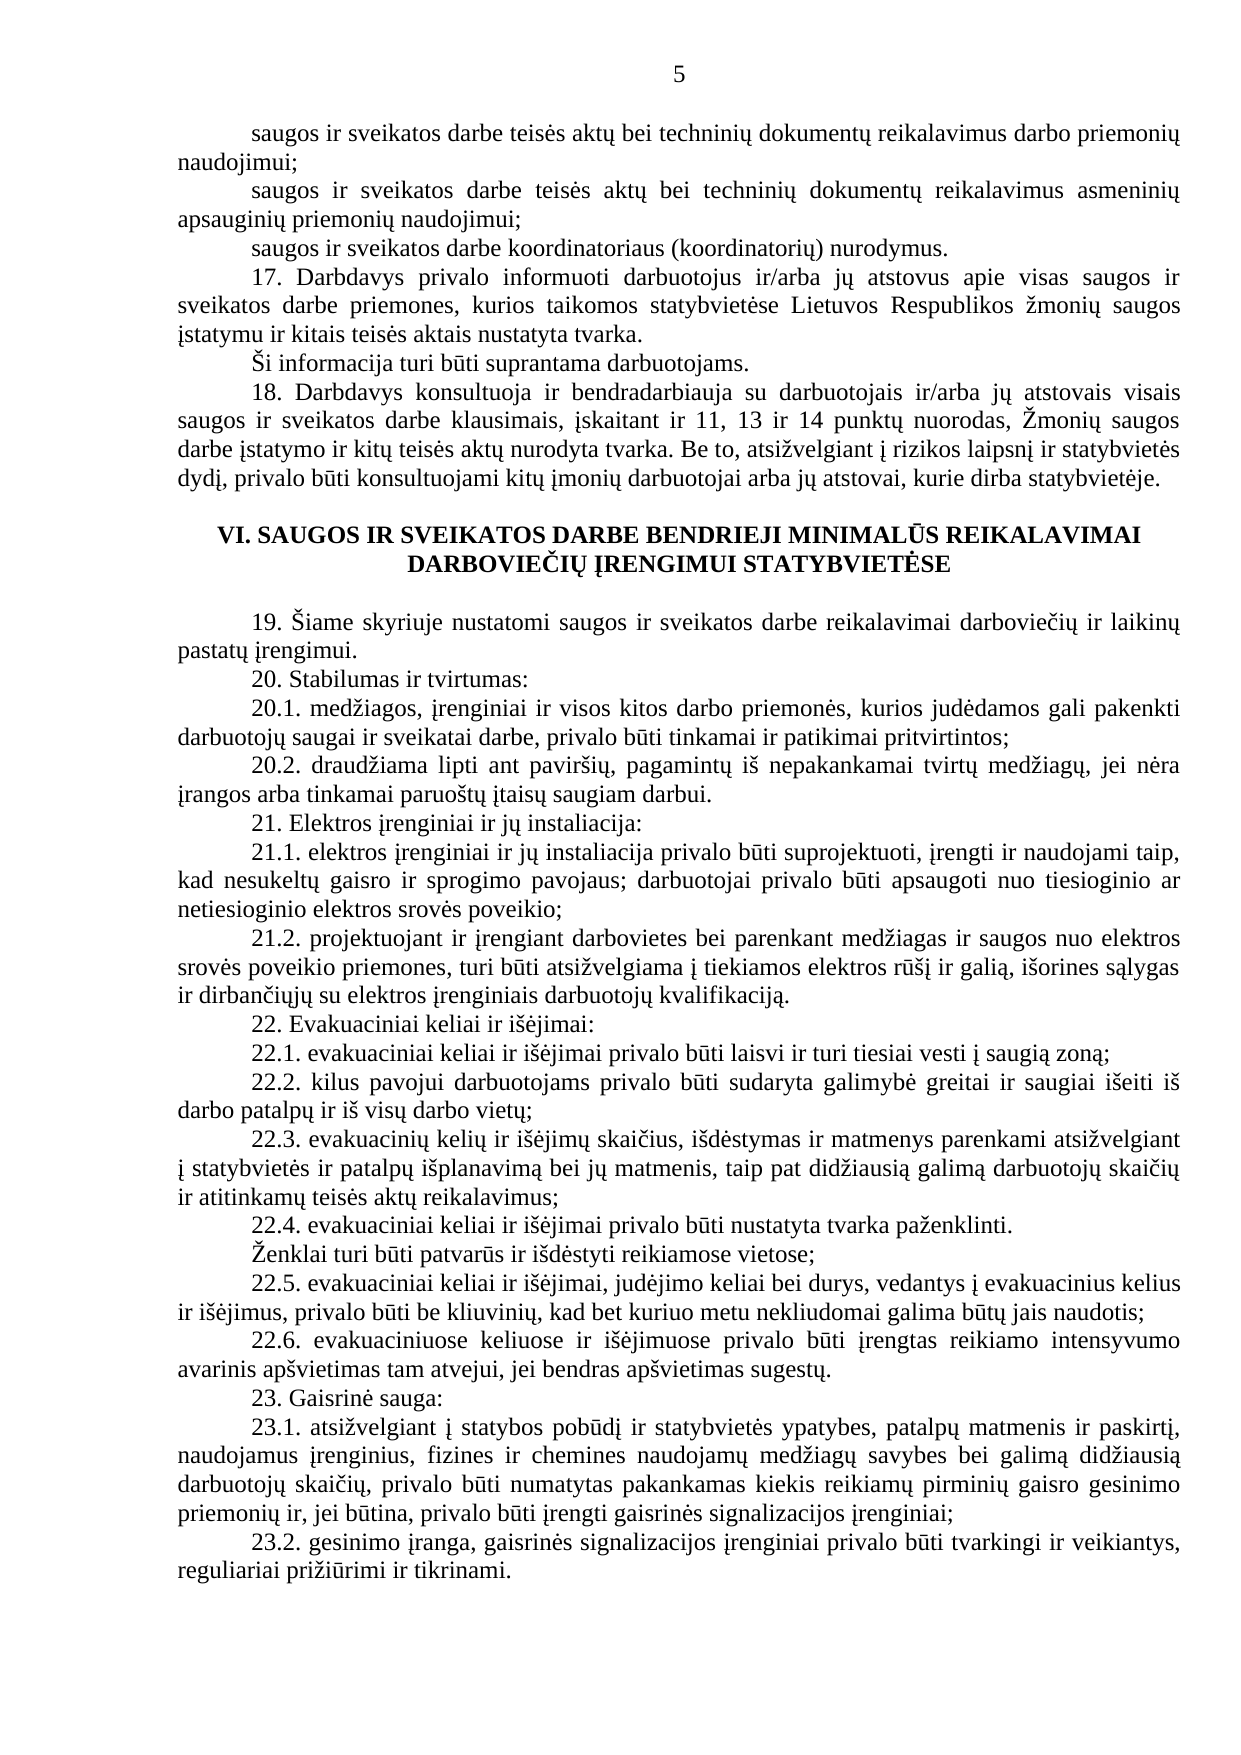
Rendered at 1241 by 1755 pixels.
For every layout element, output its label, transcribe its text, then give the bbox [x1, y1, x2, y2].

text 21.2. projektuojant ir įrengiant darbovietes bei parenkant medžiagas ir saugos nuo elektros srovės poveikio priemones, turi būti atsižvelgiama į tiekiamos elektros rūšį ir galią, išorines sąlygas ir dirbančiųjų su elektros įrenginiais darbuotojų kvalifikaciją. [177, 923, 1181, 1009]
text 22.3. evakuacinių kelių ir išėjimų skaičius, išdėstymas ir matmenys parenkami atsižvelgiant į statybvietės ir patalpų išplanavimą bei jų matmenis, taip pat didžiausią galimą darbuotojų skaičių ir atitinkamų teisės aktų reikalavimus; [177, 1124, 1181, 1211]
text 22.5. evakuaciniai keliai ir išėjimai, judėjimo keliai bei durys, vedantys į evakuacinius kelius ir išėjimus, privalo būti be kliuvinių, kad bet kuriuo metu nekliudomai galima būtų jais naudotis; [177, 1268, 1181, 1326]
text Ši informacija turi būti suprantama darbuotojams. [177, 348, 1181, 377]
text Ženklai turi būti patvarūs ir išdėstyti reikiamose vietose; [177, 1239, 1181, 1268]
text 20.1. medžiagos, įrenginiai ir visos kitos darbo priemonės, kurios judėdamos gali pakenkti darbuotojų saugai ir sveikatai darbe, privalo būti tinkamai ir patikimai pritvirtintos; [177, 693, 1181, 751]
text 20. Stabilumas ir tvirtumas: [177, 664, 1181, 693]
text saugos ir sveikatos darbe teisės aktų bei techninių dokumentų reikalavimus asmeninių apsauginių priemonių naudojimui; [177, 176, 1181, 233]
text 18. Darbdavys konsultuoja ir bendradarbiauja su darbuotojais ir/arba jų atstovais visais saugos ir sveikatos darbe klausimais, įskaitant ir 11, 13 ir 14 punktų nuorodas, Žmonių saugos darbe įstatymo ir kitų teisės aktų nurodyta tvarka. Be to, atsižvelgiant į rizikos laipsnį ir statybvietės dydį, privalo būti konsultuojami kitų įmonių darbuotojai arba jų atstovai, kurie dirba statybvietėje. [177, 377, 1181, 492]
text 22. Evakuaciniai keliai ir išėjimai: [177, 1009, 1181, 1038]
text 17. Darbdavys privalo informuoti darbuotojus ir/arba jų atstovus apie visas saugos ir sveikatos darbe priemones, kurios taikomos statybvietėse Lietuvos Respublikos žmonių saugos įstatymu ir kitais teisės aktais nustatyta tvarka. [177, 262, 1181, 348]
text saugos ir sveikatos darbe teisės aktų bei techninių dokumentų reikalavimus darbo priemonių naudojimui; [177, 118, 1181, 176]
text 21. Elektros įrenginiai ir jų instaliacija: [177, 808, 1181, 837]
text VI. saugos ir sveikatos darbe bendrieji minimalūs reikalavimai darboviečių įRENGIMUI STATYBVIETėSE [177, 521, 1181, 578]
text 19. Šiame skyriuje nustatomi saugos ir sveikatos darbe reikalavimai darboviečių ir laikinų pastatų įrengimui. [177, 607, 1181, 664]
text 23.1. atsižvelgiant į statybos pobūdį ir statybvietės ypatybes, patalpų matmenis ir paskirtį, naudojamus įrenginius, fizines ir chemines naudojamų medžiagų savybes bei galimą didžiausią darbuotojų skaičių, privalo būti numatytas pakankamas kiekis reikiamų pirminių gaisro gesinimo priemonių ir, jei būtina, privalo būti įrengti gaisrinės signalizacijos įrenginiai; [177, 1412, 1181, 1527]
text 23.2. gesinimo įranga, gaisrinės signalizacijos įrenginiai privalo būti tvarkingi ir veikiantys, reguliariai prižiūrimi ir tikrinami. [177, 1527, 1181, 1584]
text 22.1. evakuaciniai keliai ir išėjimai privalo būti laisvi ir turi tiesiai vesti į saugią zoną; [177, 1038, 1181, 1067]
text 23. Gaisrinė sauga: [177, 1383, 1181, 1412]
text 21.1. elektros įrenginiai ir jų instaliacija privalo būti suprojektuoti, įrengti ir naudojami taip, kad nesukeltų gaisro ir sprogimo pavojaus; darbuotojai privalo būti apsaugoti nuo tiesioginio ar netiesioginio elektros srovės poveikio; [177, 837, 1181, 923]
text saugos ir sveikatos darbe koordinatoriaus (koordinatorių) nurodymus. [177, 233, 1181, 262]
text 22.2. kilus pavojui darbuotojams privalo būti sudaryta galimybė greitai ir saugiai išeiti iš darbo patalpų ir iš visų darbo vietų; [177, 1067, 1181, 1124]
text 22.6. evakuaciniuose keliuose ir išėjimuose privalo būti įrengtas reikiamo intensyvumo avarinis apšvietimas tam atvejui, jei bendras apšvietimas sugestų. [177, 1326, 1181, 1383]
text 20.2. draudžiama lipti ant paviršių, pagamintų iš nepakankamai tvirtų medžiagų, jei nėra įrangos arba tinkamai paruoštų įtaisų saugiam darbui. [177, 751, 1181, 808]
text 22.4. evakuaciniai keliai ir išėjimai privalo būti nustatyta tvarka paženklinti. [177, 1211, 1181, 1239]
